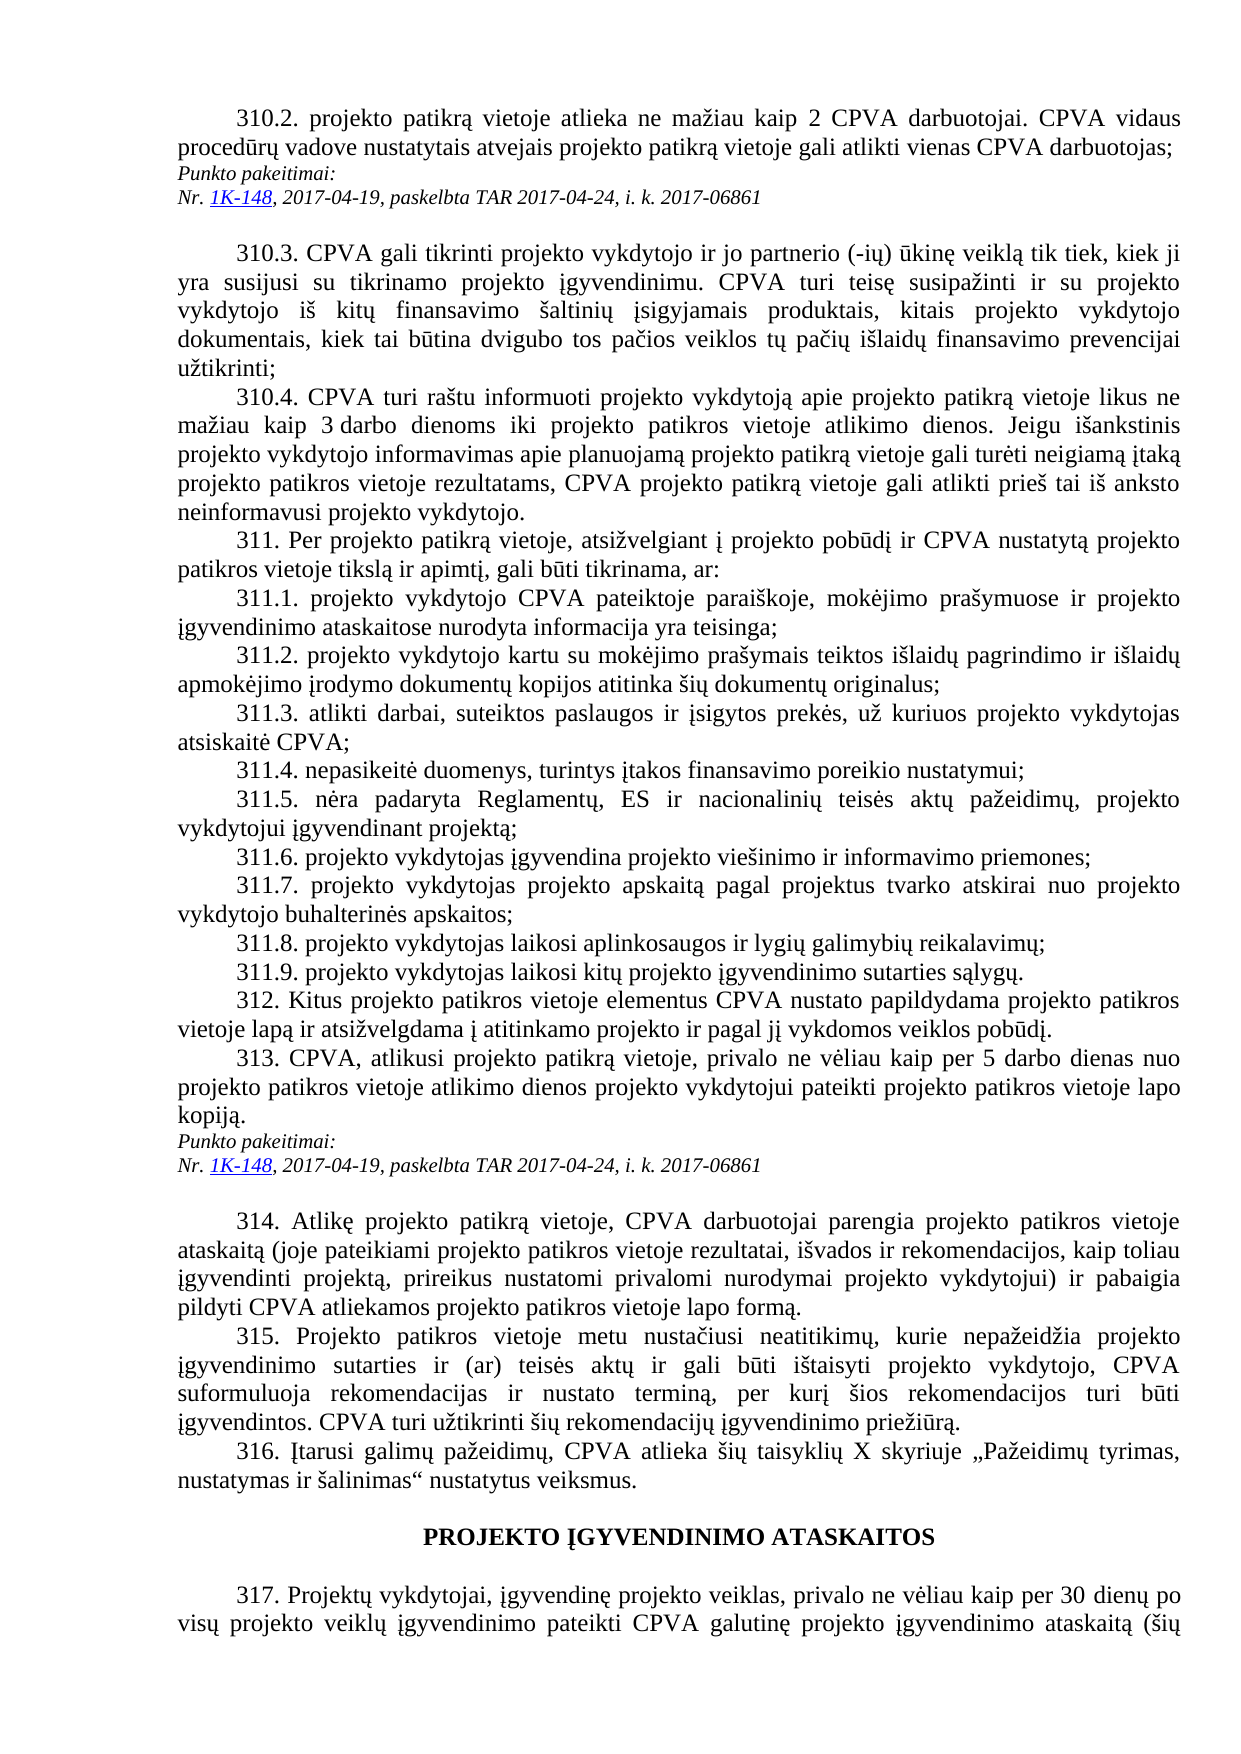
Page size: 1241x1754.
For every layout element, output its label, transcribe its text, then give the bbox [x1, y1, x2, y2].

text 310.4. CPVA turi raštu informuoti projekto vykdytoją apie projekto patikrą vietoje likus ne mažiau kaip 3 darbo dienoms iki projekto patikros vietoje atlikimo dienos. Jeigu išankstinis projekto vykdytojo informavimas apie planuojamą projekto patikrą vietoje gali turėti neigiamą įtaką projekto patikros vietoje rezultatams, CPVA projekto patikrą vietoje gali atlikti prieš tai iš anksto neinformavusi projekto vykdytojo. [177, 382, 1181, 525]
text Nr. 1K-148, 2017-04-19, paskelbta TAR 2017-04-24, i. k. 2017-06861 [177, 1153, 1181, 1177]
text Punkto pakeitimai: [177, 161, 1181, 185]
text 314. Atlikę projekto patikrą vietoje, CPVA darbuotojai parengia projekto patikros vietoje ataskaitą (joje pateikiami projekto patikros vietoje rezultatai, išvados ir rekomendacijos, kaip toliau įgyvendinti projektą, prireikus nustatomi privalomi nurodymai projekto vykdytojui) ir pabaigia pildyti CPVA atliekamos projekto patikros vietoje lapo formą. [177, 1206, 1181, 1321]
text 311.8. projekto vykdytojas laikosi aplinkosaugos ir lygių galimybių reikalavimų; [177, 928, 1181, 957]
text 311.2. projekto vykdytojo kartu su mokėjimo prašymais teiktos išlaidų pagrindimo ir išlaidų apmokėjimo įrodymo dokumentų kopijos atitinka šių dokumentų originalus; [177, 640, 1181, 698]
text 316. Įtarusi galimų pažeidimų, CPVA atlieka šių taisyklių X skyriuje „Pažeidimų tyrimas, nustatymas ir šalinimas“ nustatytus veiksmus. [177, 1436, 1181, 1493]
text 311.9. projekto vykdytojas laikosi kitų projekto įgyvendinimo sutarties sąlygų. [177, 957, 1181, 985]
text 311.5. nėra padaryta Reglamentų, ES ir nacionalinių teisės aktų pažeidimų, projekto vykdytojui įgyvendinant projektą; [177, 784, 1181, 842]
text Nr. 1K-148, 2017-04-19, paskelbta TAR 2017-04-24, i. k. 2017-06861 [177, 185, 1181, 209]
text 311.6. projekto vykdytojas įgyvendina projekto viešinimo ir informavimo priemones; [177, 842, 1181, 870]
text 317. Projektų vykdytojai, įgyvendinę projekto veiklas, privalo ne vėliau kaip per 30 dienų po visų projekto veiklų įgyvendinimo pateikti CPVA galutinę projekto įgyvendinimo ataskaitą (šių [177, 1580, 1181, 1637]
text 313. CPVA, atlikusi projekto patikrą vietoje, privalo ne vėliau kaip per 5 darbo dienas nuo projekto patikros vietoje atlikimo dienos projekto vykdytojui pateikti projekto patikros vietoje lapo kopiją. [177, 1043, 1181, 1129]
text 310.3. CPVA gali tikrinti projekto vykdytojo ir jo partnerio (-ių) ūkinę veiklą tik tiek, kiek ji yra susijusi su tikrinamo projekto įgyvendinimu. CPVA turi teisę susipažinti ir su projekto vykdytojo iš kitų finansavimo šaltinių įsigyjamais produktais, kitais projekto vykdytojo dokumentais, kiek tai būtina dvigubo tos pačios veiklos tų pačių išlaidų finansavimo prevencijai užtikrinti; [177, 238, 1181, 382]
text 311.7. projekto vykdytojas projekto apskaitą pagal projektus tvarko atskirai nuo projekto vykdytojo buhalterinės apskaitos; [177, 870, 1181, 928]
text 311.1. projekto vykdytojo CPVA pateiktoje paraiškoje, mokėjimo prašymuose ir projekto įgyvendinimo ataskaitose nurodyta informacija yra teisinga; [177, 583, 1181, 640]
text 311.3. atlikti darbai, suteiktos paslaugos ir įsigytos prekės, už kuriuos projekto vykdytojas atsiskaitė CPVA; [177, 698, 1181, 755]
text Punkto pakeitimai: [177, 1129, 1181, 1153]
text 311. Per projekto patikrą vietoje, atsižvelgiant į projekto pobūdį ir CPVA nustatytą projekto patikros vietoje tikslą ir apimtį, gali būti tikrinama, ar: [177, 525, 1181, 583]
text 315. Projekto patikros vietoje metu nustačiusi neatitikimų, kurie nepažeidžia projekto įgyvendinimo sutarties ir (ar) teisės aktų ir gali būti ištaisyti projekto vykdytojo, CPVA suformuluoja rekomendacijas ir nustato terminą, per kurį šios rekomendacijos turi būti įgyvendintos. CPVA turi užtikrinti šių rekomendacijų įgyvendinimo priežiūrą. [177, 1321, 1181, 1436]
text 312. Kitus projekto patikros vietoje elementus CPVA nustato papildydama projekto patikros vietoje lapą ir atsižvelgdama į atitinkamo projekto ir pagal jį vykdomos veiklos pobūdį. [177, 985, 1181, 1043]
text 311.4. nepasikeitė duomenys, turintys įtakos finansavimo poreikio nustatymui; [177, 755, 1181, 784]
text PROJEKTO ĮGYVENDINIMO ATASKAITOS [177, 1522, 1181, 1551]
text 310.2. projekto patikrą vietoje atlieka ne mažiau kaip 2 CPVA darbuotojai. CPVA vidaus procedūrų vadove nustatytais atvejais projekto patikrą vietoje gali atlikti vienas CPVA darbuotojas; [177, 103, 1181, 161]
